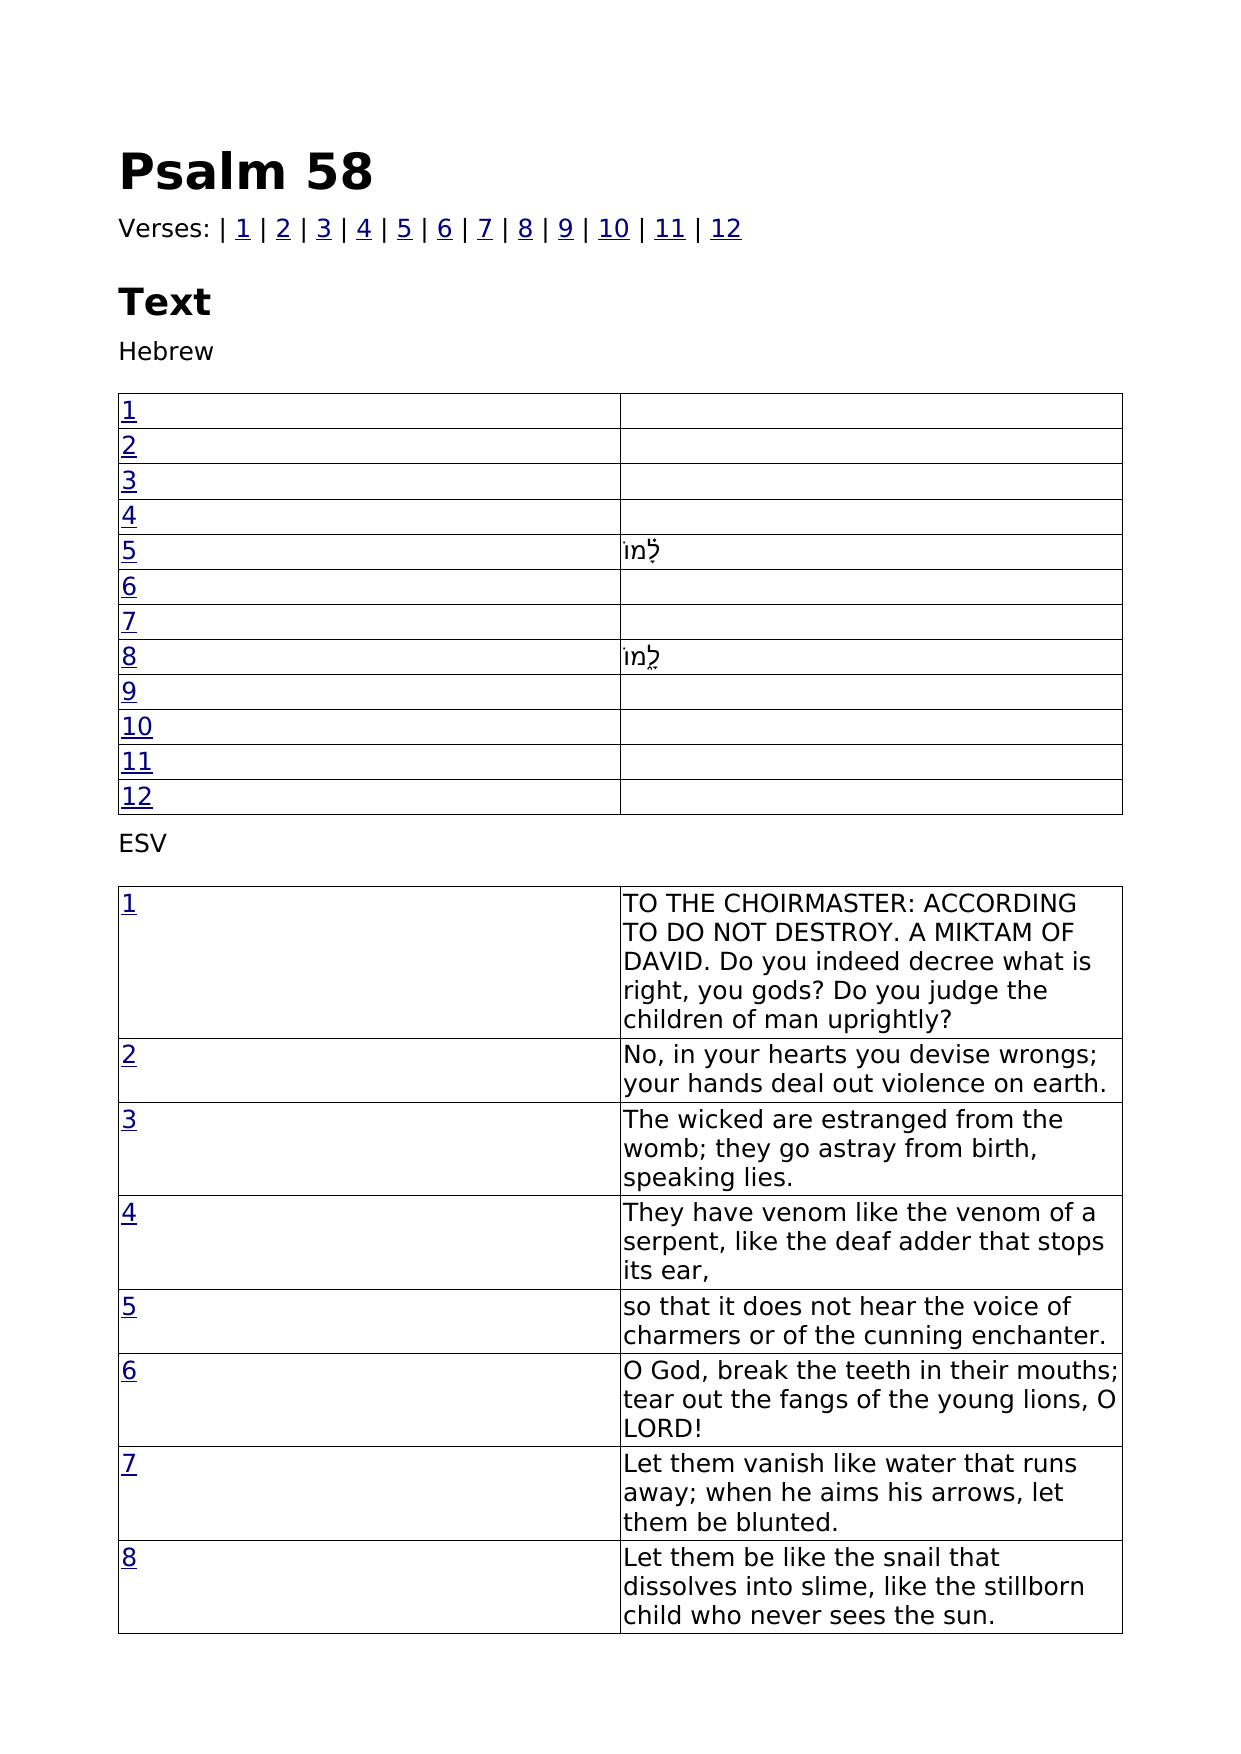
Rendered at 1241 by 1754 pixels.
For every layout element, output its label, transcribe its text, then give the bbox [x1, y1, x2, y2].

table_cell [621, 500, 1122, 533]
table_cell No, in your hearts you devise wrongs; your hands deal out violence on earth. [621, 1039, 1122, 1102]
table_cell 4 [119, 500, 620, 533]
table_cell [621, 745, 1122, 779]
table_cell 11 [119, 745, 620, 779]
subtitle Psalm 58 [118, 143, 1122, 201]
table_cell Let them vanish like water that runs away; when he aims his arrows, let them be blunted. [621, 1447, 1122, 1540]
table_cell [621, 570, 1122, 604]
table_cell The wicked are estranged from the womb; they go astray from birth, speaking lies. [621, 1103, 1122, 1195]
table_cell [621, 710, 1122, 744]
table_cell 10 [119, 710, 620, 744]
table_cell 3 [119, 1103, 620, 1195]
table_cell 7 [119, 1447, 620, 1540]
table_cell לָ֗מוֹ [621, 535, 1122, 569]
table_cell [621, 780, 1122, 814]
text ESV [118, 829, 1122, 858]
table_cell 3 [119, 464, 620, 498]
table_header 1 [119, 887, 620, 1037]
table_header 1 [119, 394, 620, 428]
table_cell 12 [119, 780, 620, 814]
table_cell 2 [119, 429, 620, 463]
table_cell 8 [119, 640, 620, 674]
table_cell 5 [119, 1290, 620, 1353]
text Hebrew [118, 337, 1122, 366]
table_cell [621, 429, 1122, 463]
subtitle Text [118, 281, 1122, 324]
text Verses: | 1 | 2 | 3 | 4 | 5 | 6 | 7 | 8 | 9 | 10 | 11 | 12 [118, 214, 1122, 243]
table_cell [621, 675, 1122, 709]
table_header [621, 394, 1122, 428]
table_cell They have venom like the venom of a serpent, like the deaf adder that stops its ear, [621, 1196, 1122, 1289]
table_cell 9 [119, 675, 620, 709]
table_cell [621, 605, 1122, 639]
table_cell O God, break the teeth in their mouths; tear out the fangs of the young lions, O LORD! [621, 1354, 1122, 1446]
table_cell 6 [119, 1354, 620, 1446]
table_cell 2 [119, 1039, 620, 1102]
table_cell Let them be like the snail that dissolves into slime, like the stillborn child who never sees the sun. [621, 1541, 1122, 1633]
table_cell 7 [119, 605, 620, 639]
table_cell 8 [119, 1541, 620, 1633]
table_cell [621, 464, 1122, 498]
table_header TO THE CHOIRMASTER: ACCORDING TO DO NOT DESTROY. A MIKTAM OF DAVID. Do you indeed decree what is right, you gods? Do you judge the children of man uprightly? [621, 887, 1122, 1037]
table_cell 5 [119, 535, 620, 569]
table_cell so that it does not hear the voice of charmers or of the cunning enchanter. [621, 1290, 1122, 1353]
table_cell 4 [119, 1196, 620, 1289]
table_cell 6 [119, 570, 620, 604]
table_cell לָ֑מוֹ [621, 640, 1122, 674]
